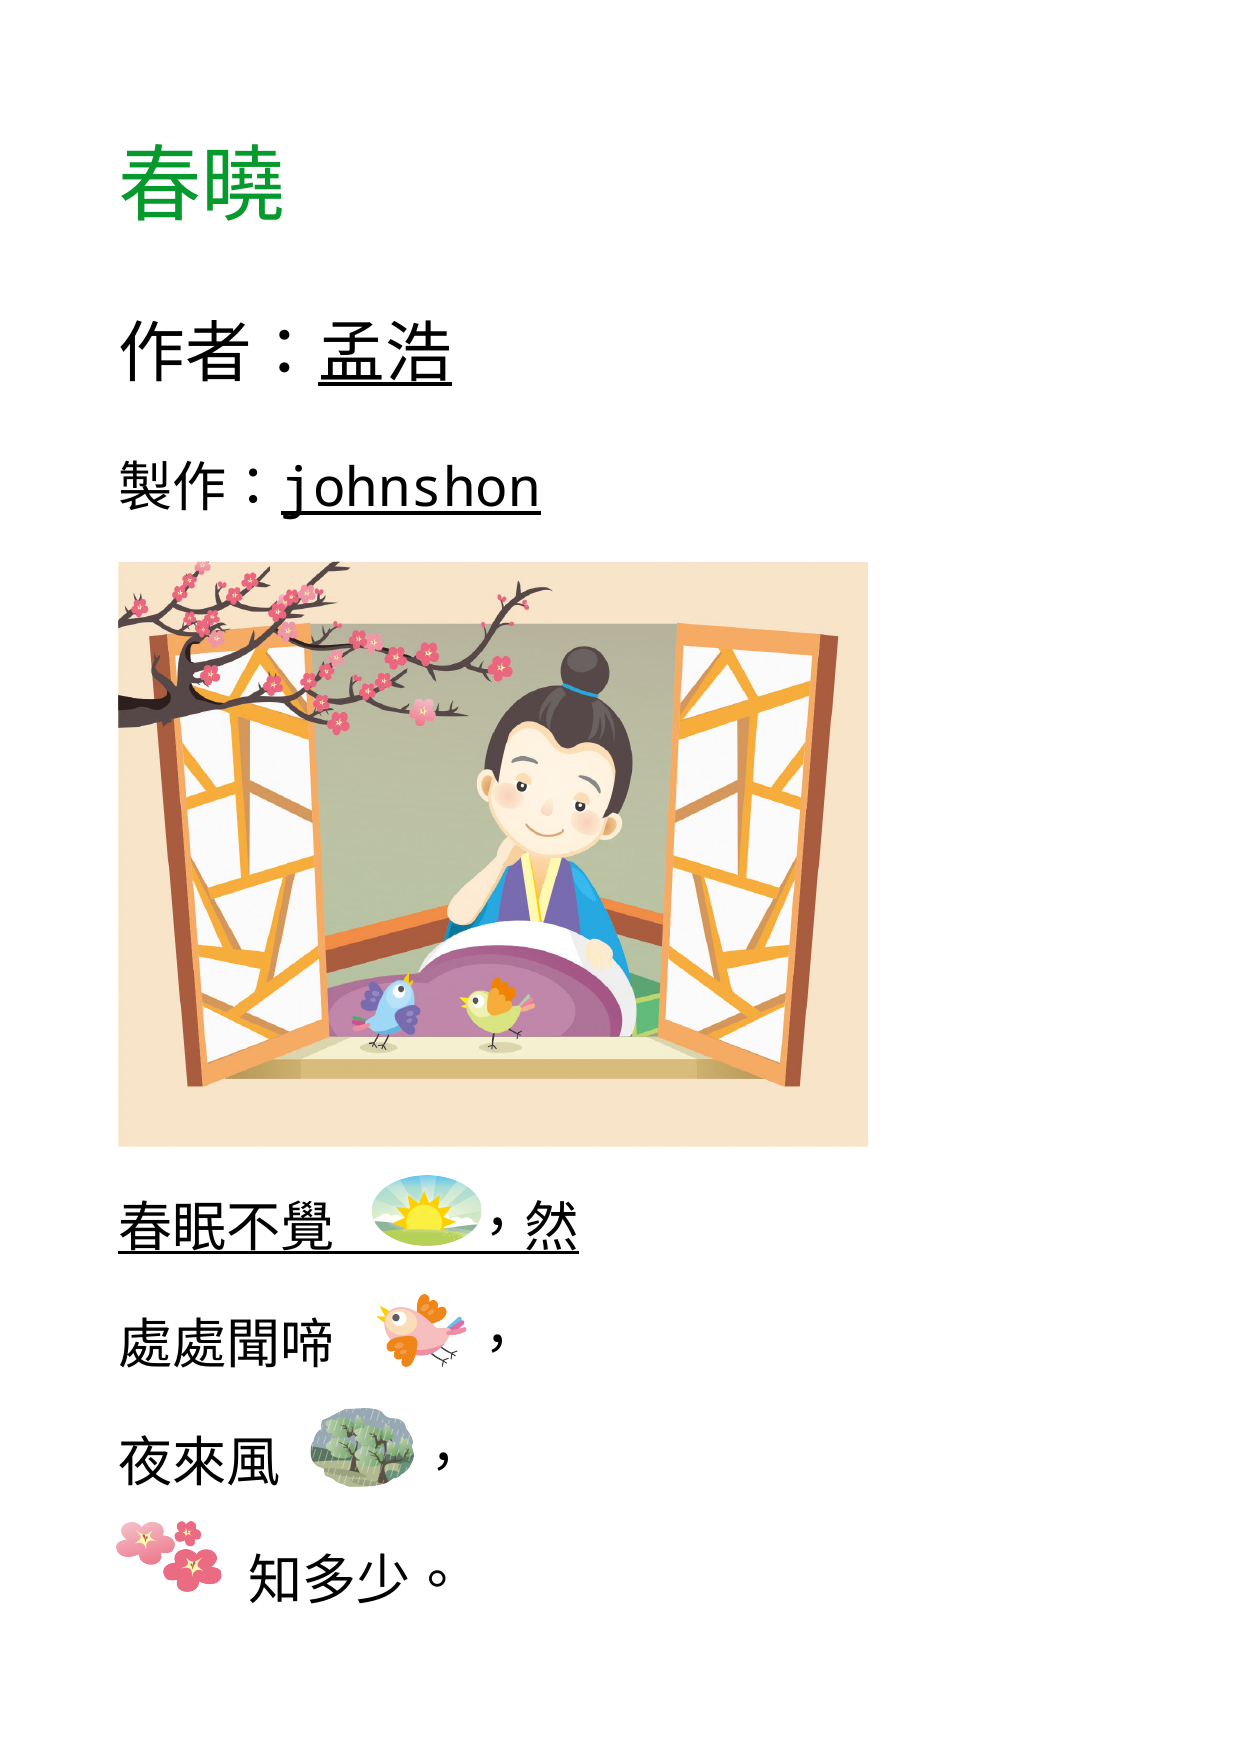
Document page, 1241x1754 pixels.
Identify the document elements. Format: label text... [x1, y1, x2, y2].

text 春眠不覺 ，然 [118, 1183, 1122, 1262]
text 春曉 [118, 118, 1122, 239]
picture [310, 1408, 414, 1487]
picture [371, 1175, 482, 1246]
text 夜來風 ， [118, 1419, 1122, 1497]
text 製作：johnshon [118, 444, 1122, 522]
text 知多少。 [118, 1536, 1122, 1615]
text 處處聞啼 ， [118, 1301, 1122, 1379]
picture [376, 1294, 467, 1367]
picture [118, 561, 869, 1147]
picture [116, 1521, 222, 1592]
text 作者：孟浩 [118, 299, 1122, 396]
